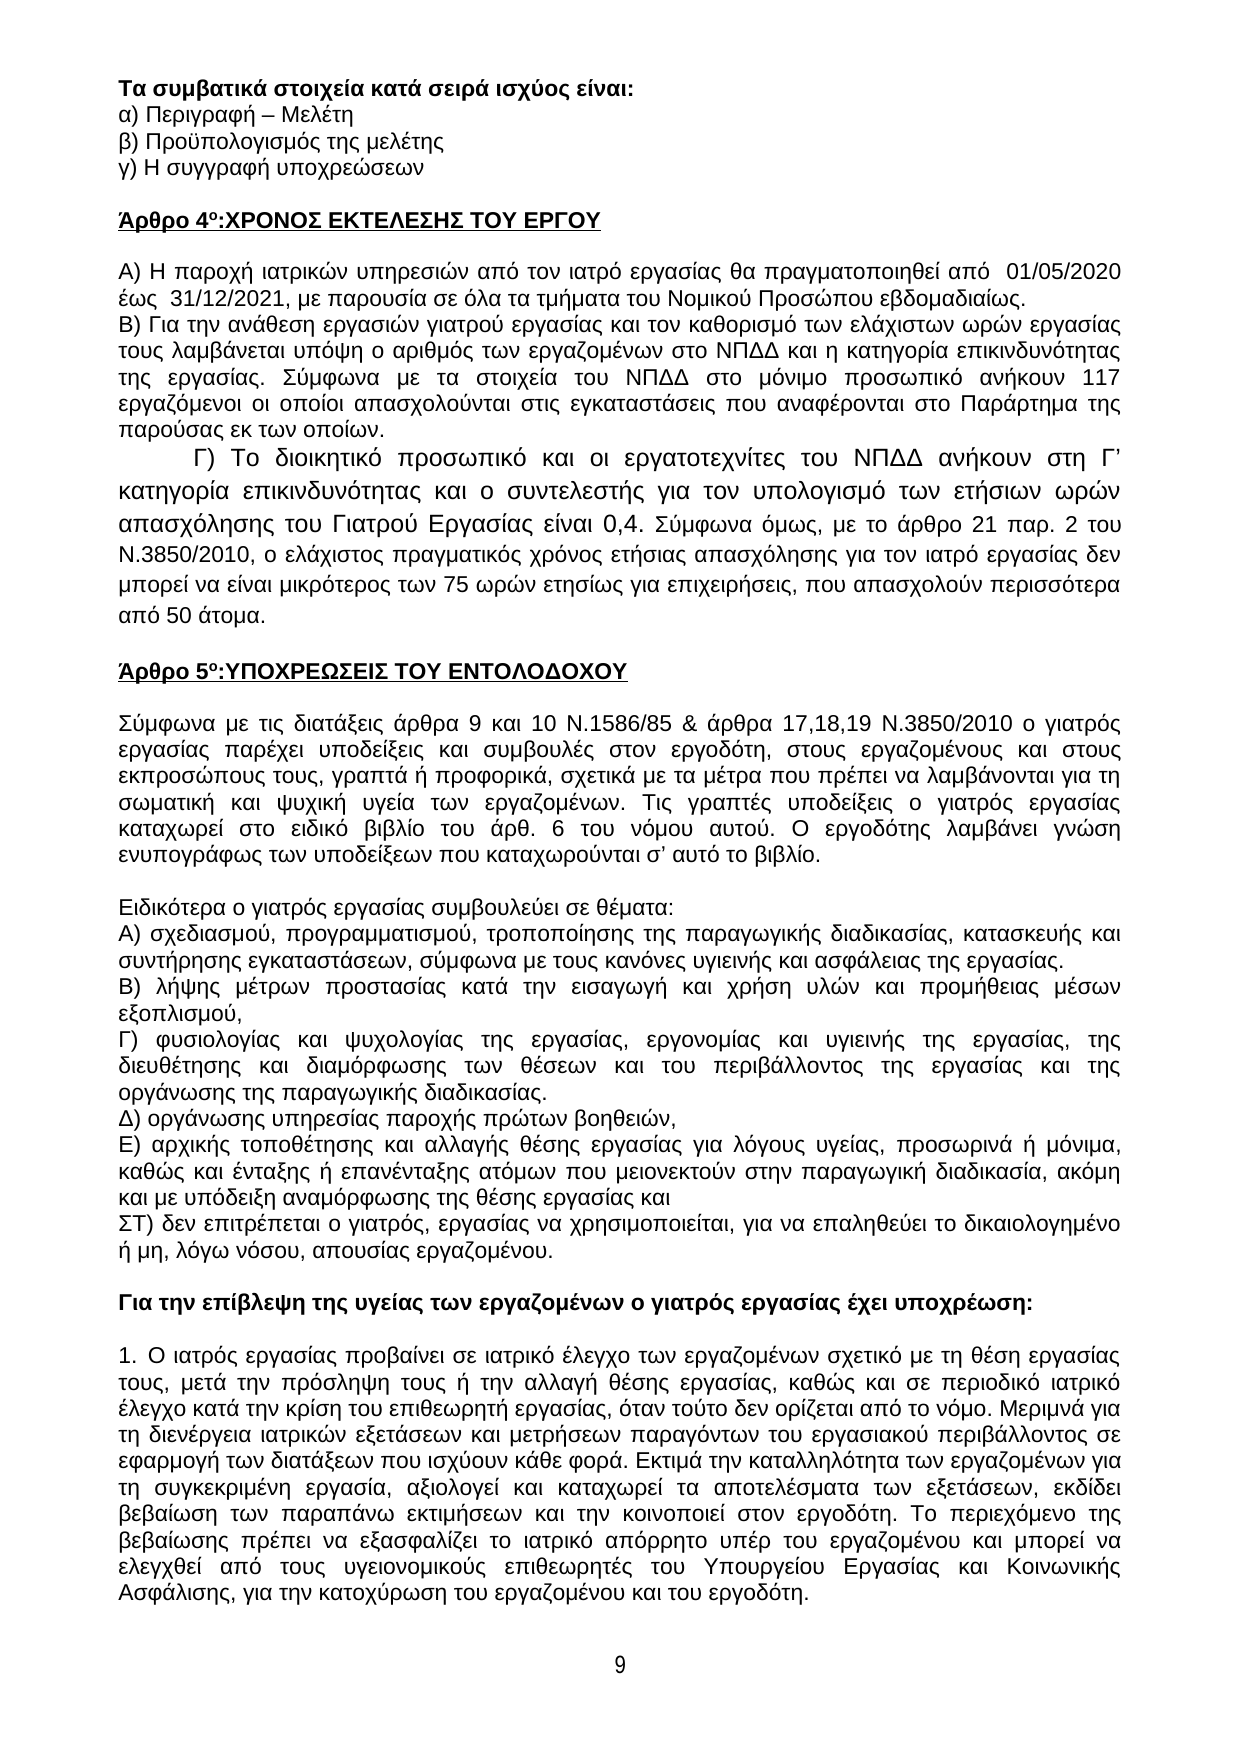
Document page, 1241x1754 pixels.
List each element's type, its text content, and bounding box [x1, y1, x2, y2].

text Άρθρο 4ο:ΧΡΟΝΟΣ ΕΚΤΕΛΕΣΗΣ ΤΟΥ ΕΡΓΟΥ [118, 207, 1122, 233]
text Ε) αρχικής τοποθέτησης και αλλαγής θέσης εργασίας για λόγους υγείας, προσωρινά ή μόνιμα, καθώς και ένταξης ή επανένταξης ατόμων που μειονεκτούν στην παραγωγική διαδικασία, ακόμη και με υπόδειξη αναμόρφωσης της θέσης εργασίας και [118, 1131, 1122, 1210]
text Άρθρο 5ο:ΥΠΟΧΡΕΩΣΕΙΣ ΤΟΥ ΕΝΤΟΛΟΔΟΧΟΥ [118, 658, 1122, 684]
text Γ) Το διοικητικό προσωπικό και οι εργατοτεχνίτες του ΝΠΔΔ ανήκουν στη Γ’ κατηγορία επικινδυνότητας και ο συντελεστής για τον υπολογισμό των ετήσιων ωρών απασχόλησης του Γιατρού Εργασίας είναι 0,4. Σύμφωνα όμως, με το άρθρο 21 παρ. 2 του Ν.3850/2010, ο ελάχιστος πραγματικός χρόνος ετήσιας απασχόλησης για τον ιατρό εργασίας δεν μπορεί να είναι μικρότερος των 75 ωρών ετησίως για επιχειρήσεις, που απασχολούν περισσότερα από 50 άτομα. [118, 443, 1122, 628]
text 1. Ο ιατρός εργασίας προβαίνει σε ιατρικό έλεγχο των εργαζομένων σχετικό με τη θέση εργασίας τους, μετά την πρόσληψη τους ή την αλλαγή θέσης εργασίας, καθώς και σε περιοδικό ιατρικό έλεγχο κατά την κρίση του επιθεωρητή εργασίας, όταν τούτο δεν ορίζεται από το νόμο. Μεριμνά για τη διενέργεια ιατρικών εξετάσεων και μετρήσεων παραγόντων του εργασιακού περιβάλλοντος σε εφαρμογή των διατάξεων που ισχύουν κάθε φορά. Εκτιμά την καταλληλότητα των εργαζομένων για τη συγκεκριμένη εργασία, αξιολογεί και καταχωρεί τα αποτελέσματα των εξετάσεων, εκδίδει βεβαίωση των παραπάνω εκτιμήσεων και την κοινοποιεί στον εργοδότη. Το περιεχόμενο της βεβαίωσης πρέπει να εξασφαλίζει το ιατρικό απόρρητο υπέρ του εργαζομένου και μπορεί να ελεγχθεί από τους υγειονομικούς επιθεωρητές του Υπουργείου Εργασίας και Κοινωνικής Ασφάλισης, για την κατοχύρωση του εργαζομένου και του εργοδότη. [118, 1342, 1122, 1606]
text Β) Για την ανάθεση εργασιών γιατρού εργασίας και τον καθορισμό των ελάχιστων ωρών εργασίας τους λαμβάνεται υπόψη ο αριθμός των εργαζομένων στο ΝΠΔΔ και η κατηγορία επικινδυνότητας της εργασίας. Σύμφωνα με τα στοιχεία του ΝΠΔΔ στο μόνιμο προσωπικό ανήκουν 117 εργαζόμενοι οι οποίοι απασχολούνται στις εγκαταστάσεις που αναφέρονται στο Παράρτημα της παρούσας εκ των οποίων. [118, 311, 1122, 443]
text Δ) οργάνωσης υπηρεσίας παροχής πρώτων βοηθειών, [118, 1105, 1122, 1131]
text γ) Η συγγραφή υποχρεώσεων [118, 154, 1122, 180]
text Α) Η παροχή ιατρικών υπηρεσιών από τον ιατρό εργασίας θα πραγματοποιηθεί από 01/05/2020 έως 31/12/2021, με παρουσία σε όλα τα τμήματα του Νομικού Προσώπου εβδομαδιαίως. [118, 258, 1122, 311]
text α) Περιγραφή – Μελέτη [118, 101, 1122, 128]
text Σύμφωνα με τις διατάξεις άρθρα 9 και 10 Ν.1586/85 & άρθρα 17,18,19 Ν.3850/2010 ο γιατρός εργασίας παρέχει υποδείξεις και συμβουλές στον εργοδότη, στους εργαζομένους και στους εκπροσώπους τους, γραπτά ή προφορικά, σχετικά με τα μέτρα που πρέπει να λαμβάνονται για τη σωματική και ψυχική υγεία των εργαζομένων. Τις γραπτές υποδείξεις ο γιατρός εργασίας καταχωρεί στο ειδικό βιβλίο του άρθ. 6 του νόμου αυτού. Ο εργοδότης λαμβάνει γνώση ενυπογράφως των υποδείξεων που καταχωρούνται σ’ αυτό το βιβλίο. [118, 709, 1122, 868]
text Τα συμβατικά στοιχεία κατά σειρά ισχύος είναι: [118, 75, 1122, 101]
text Ειδικότερα ο γιατρός εργασίας συμβουλεύει σε θέματα: [118, 894, 1122, 920]
text Α) σχεδιασμού, προγραμματισμού, τροποποίησης της παραγωγικής διαδικασίας, κατασκευής και συντήρησης εγκαταστάσεων, σύμφωνα με τους κανόνες υγιεινής και ασφάλειας της εργασίας. [118, 920, 1122, 973]
text Για την επίβλεψη της υγείας των εργαζομένων ο γιατρός εργασίας έχει υποχρέωση: [118, 1289, 1122, 1316]
text β) Προϋπολογισμός της μελέτης [118, 128, 1122, 154]
text ΣΤ) δεν επιτρέπεται ο γιατρός, εργασίας να χρησιμοποιείται, για να επαληθεύει το δικαιολογημένο ή μη, λόγω νόσου, απουσίας εργαζομένου. [118, 1210, 1122, 1263]
text Γ) φυσιολογίας και ψυχολογίας της εργασίας, εργονομίας και υγιεινής της εργασίας, της διευθέτησης και διαμόρφωσης των θέσεων και του περιβάλλοντος της εργασίας και της οργάνωσης της παραγωγικής διαδικασίας. [118, 1026, 1122, 1105]
text Β) λήψης μέτρων προστασίας κατά την εισαγωγή και χρήση υλών και προμήθειας μέσων εξοπλισμού, [118, 973, 1122, 1026]
